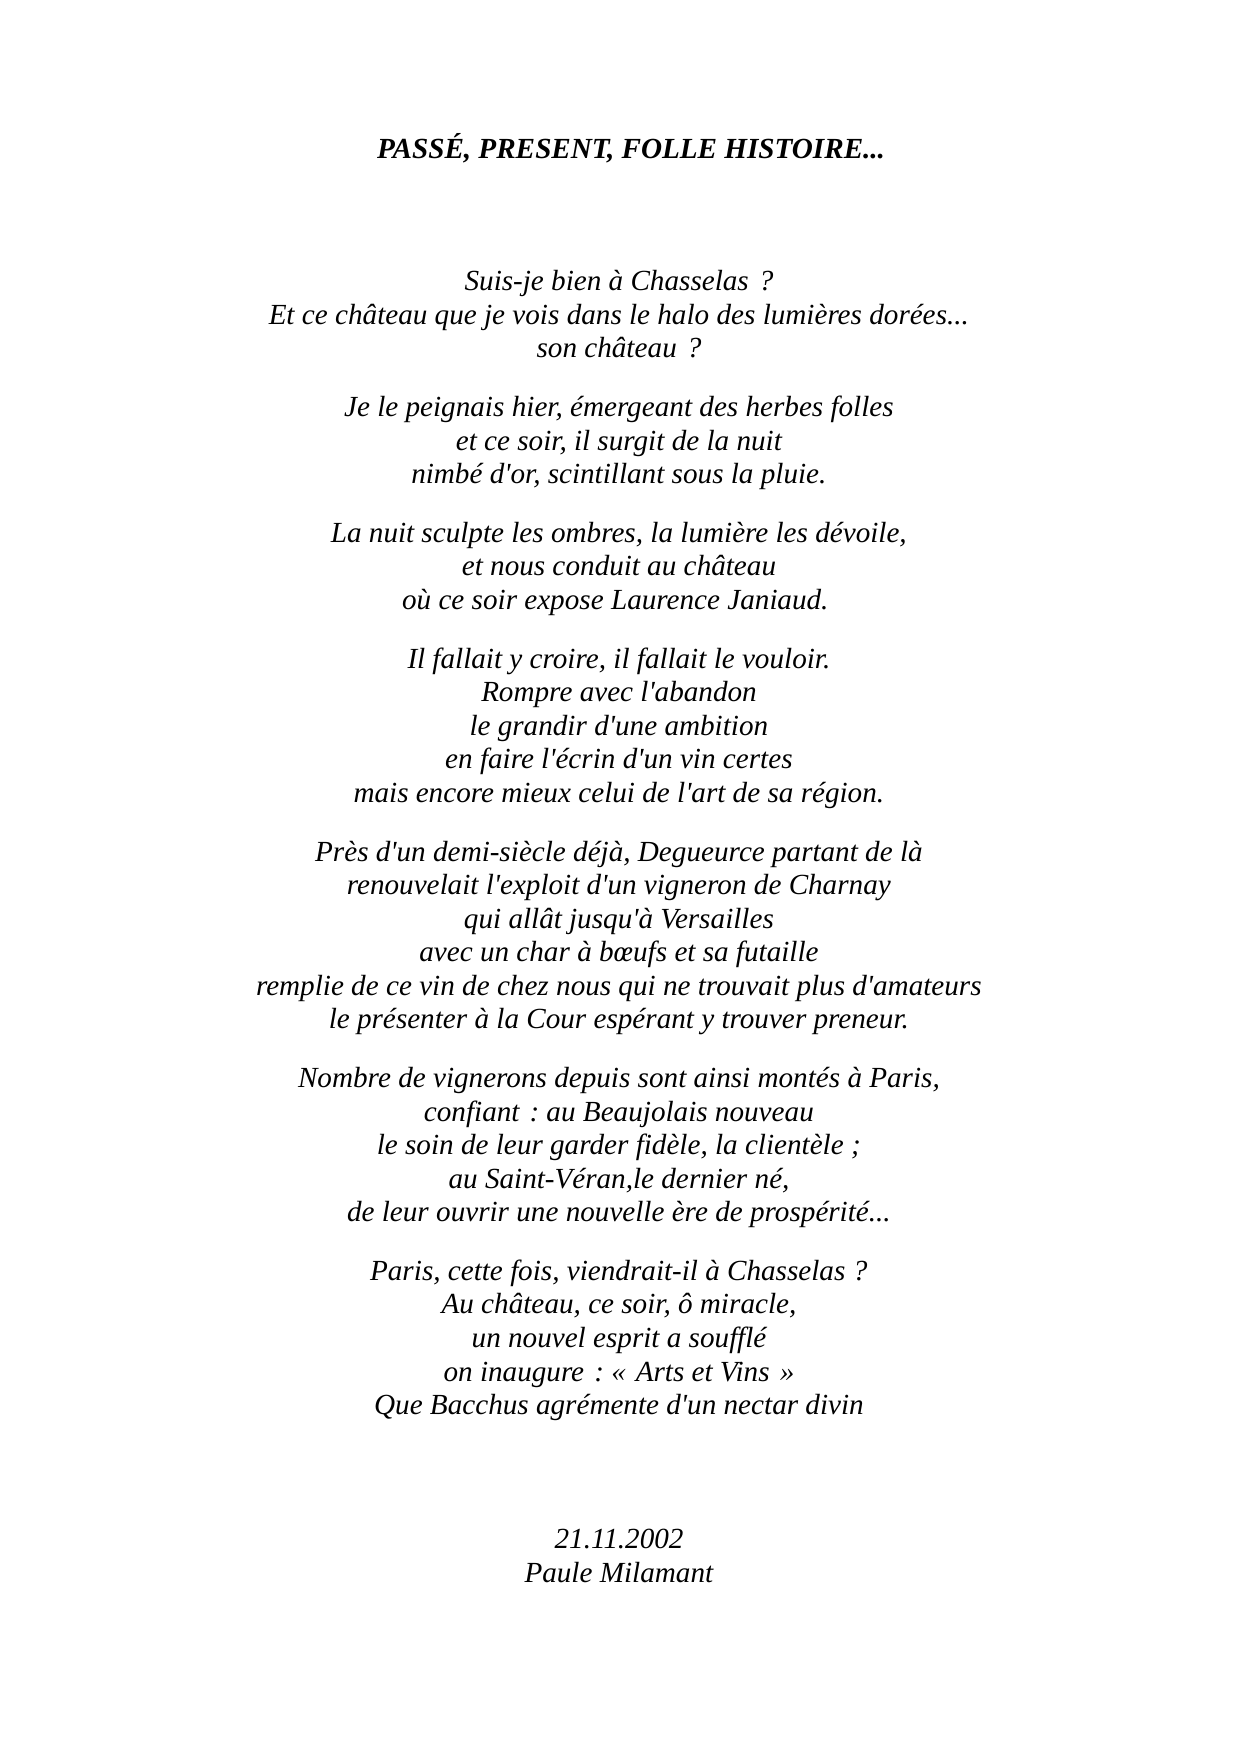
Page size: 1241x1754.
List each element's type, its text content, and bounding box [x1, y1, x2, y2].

text avec un char à bœufs et sa futaille [118, 934, 1122, 968]
text qui allât jusqu'à Versailles [118, 901, 1122, 934]
text le soin de leur garder fidèle, la clientèle ; [118, 1127, 1122, 1161]
text Paule Milamant [118, 1555, 1122, 1589]
text Nombre de vignerons depuis sont ainsi montés à Paris, [118, 1060, 1122, 1094]
text de leur ouvrir une nouvelle ère de prospérité... [118, 1194, 1122, 1228]
text confiant : au Beaujolais nouveau [118, 1094, 1122, 1127]
text remplie de ce vin de chez nous qui ne trouvait plus d'amateurs [118, 968, 1122, 1001]
text Rompre avec l'abandon [118, 674, 1122, 708]
text Il fallait y croire, il fallait le vouloir. [118, 641, 1122, 674]
text au Saint-Véran,le dernier né, [118, 1161, 1122, 1194]
text Au château, ce soir, ô miracle, [118, 1287, 1122, 1320]
text Suis-je bien à Chasselas ? [118, 263, 1122, 297]
text Près d'un demi-siècle déjà, Degueurce partant de là [118, 834, 1122, 867]
text Paris, cette fois, viendrait-il à Chasselas ? [118, 1253, 1122, 1287]
text PASSÉ, PRESENT, FOLLE HISTOIRE... [118, 118, 1122, 169]
text son château ? [118, 330, 1122, 364]
text on inaugure : « Arts et Vins » [118, 1354, 1122, 1387]
text Je le peignais hier, émergeant des herbes folles [118, 389, 1122, 423]
text en faire l'écrin d'un vin certes [118, 741, 1122, 775]
text 21.11.2002 [118, 1522, 1122, 1555]
text et nous conduit au château [118, 548, 1122, 582]
text La nuit sculpte les ombres, la lumière les dévoile, [118, 515, 1122, 548]
text où ce soir expose Laurence Janiaud. [118, 582, 1122, 616]
text mais encore mieux celui de l'art de sa région. [118, 775, 1122, 808]
text Et ce château que je vois dans le halo des lumières dorées... [118, 297, 1122, 330]
text Que Bacchus agrémente d'un nectar divin [118, 1387, 1122, 1421]
text nimbé d'or, scintillant sous la pluie. [118, 456, 1122, 490]
text un nouvel esprit a soufflé [118, 1320, 1122, 1354]
text le présenter à la Cour espérant y trouver preneur. [118, 1001, 1122, 1035]
text et ce soir, il surgit de la nuit [118, 423, 1122, 456]
text le grandir d'une ambition [118, 708, 1122, 741]
text renouvelait l'exploit d'un vigneron de Charnay [118, 867, 1122, 901]
